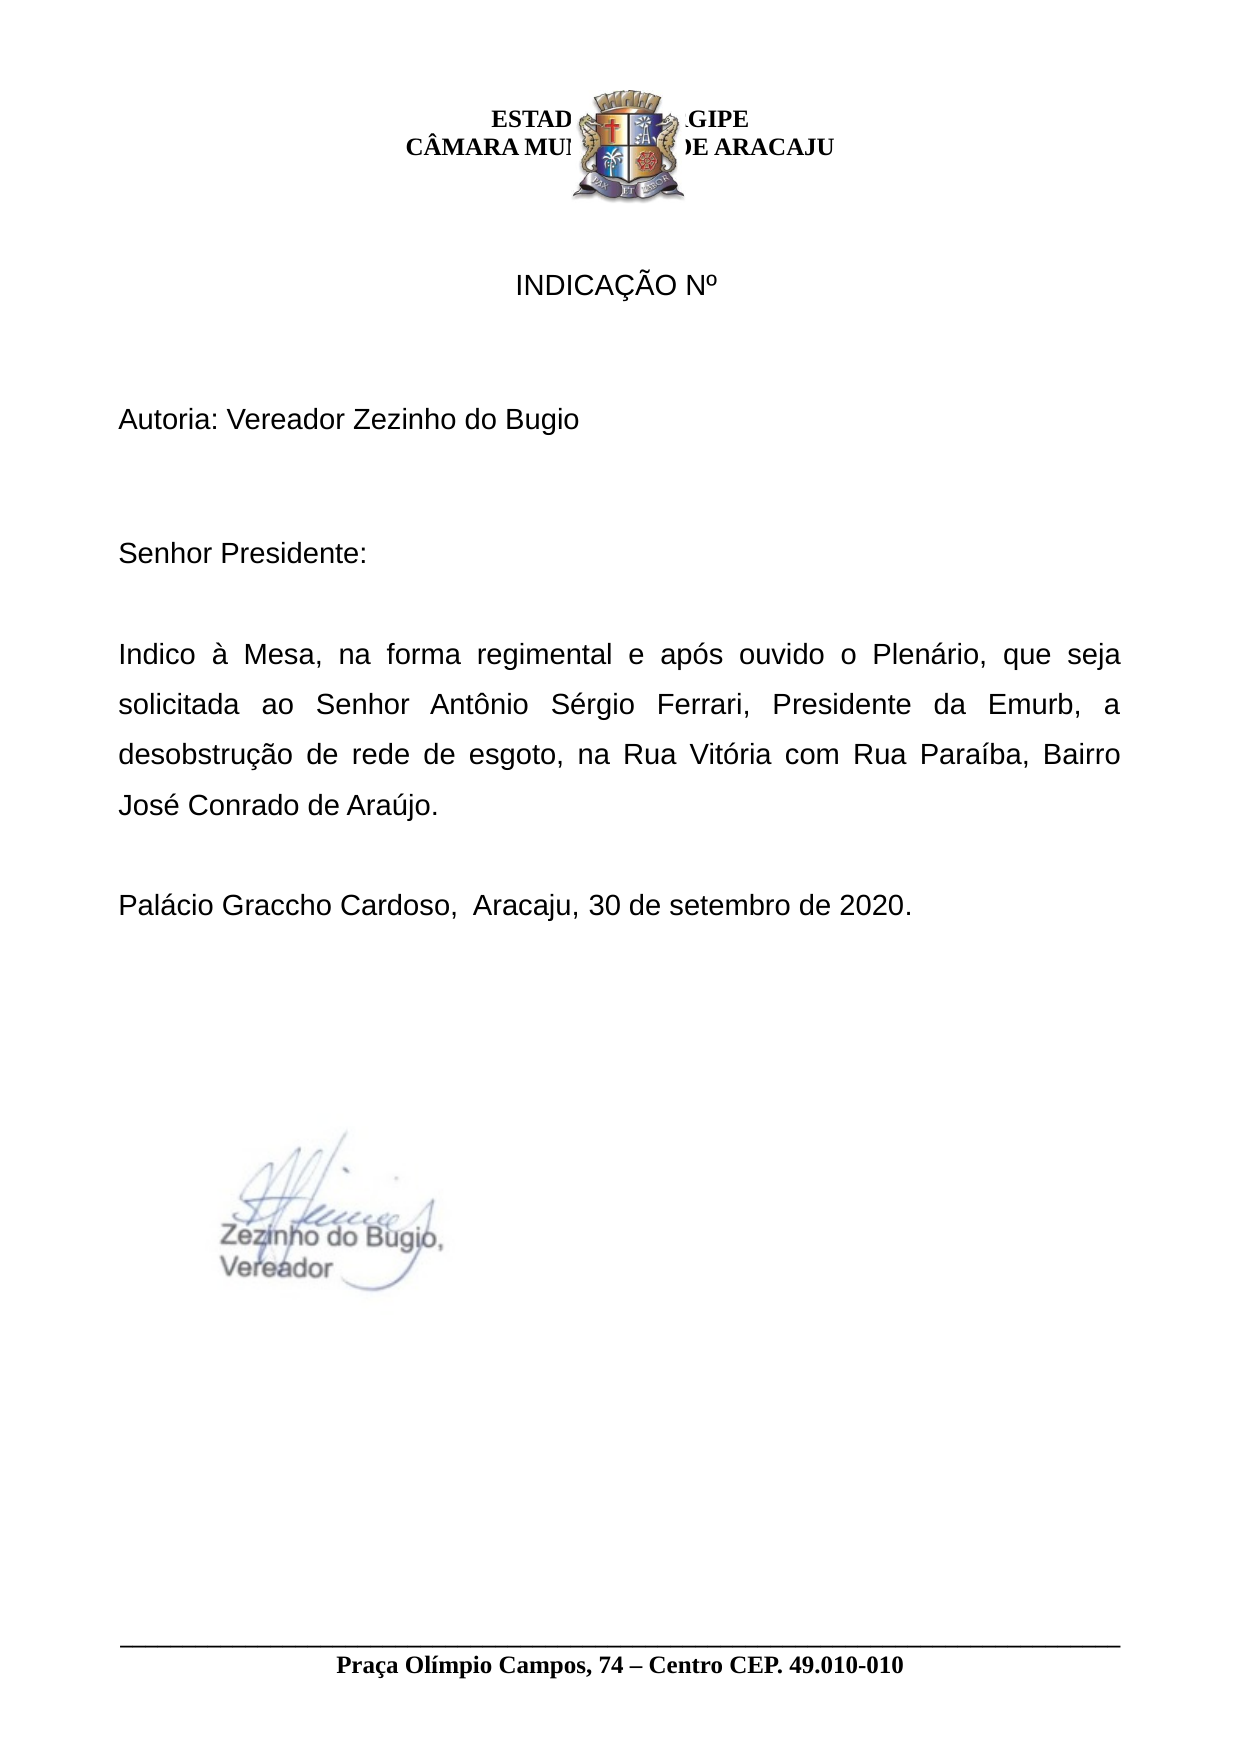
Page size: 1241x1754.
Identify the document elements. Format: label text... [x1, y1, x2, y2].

text Autoria: Vereador Zezinho do Bugio [118, 402, 1122, 436]
text Palácio Graccho Cardoso, Aracaju, 30 de setembro de 2020. [118, 888, 1122, 922]
text INDICAÇÃO Nº [118, 268, 1122, 301]
text Indico à Mesa, na forma regimental e após ouvido o Plenário, que seja solicitada ao Senhor Antônio Sérgio Ferrari, Presidente da Emurb, a desobstrução de rede de esgoto, na Rua Vitória com Rua Paraíba, Bairro José Conrado de Araújo. [118, 637, 1122, 821]
text Senhor Presidente: [118, 536, 1122, 570]
